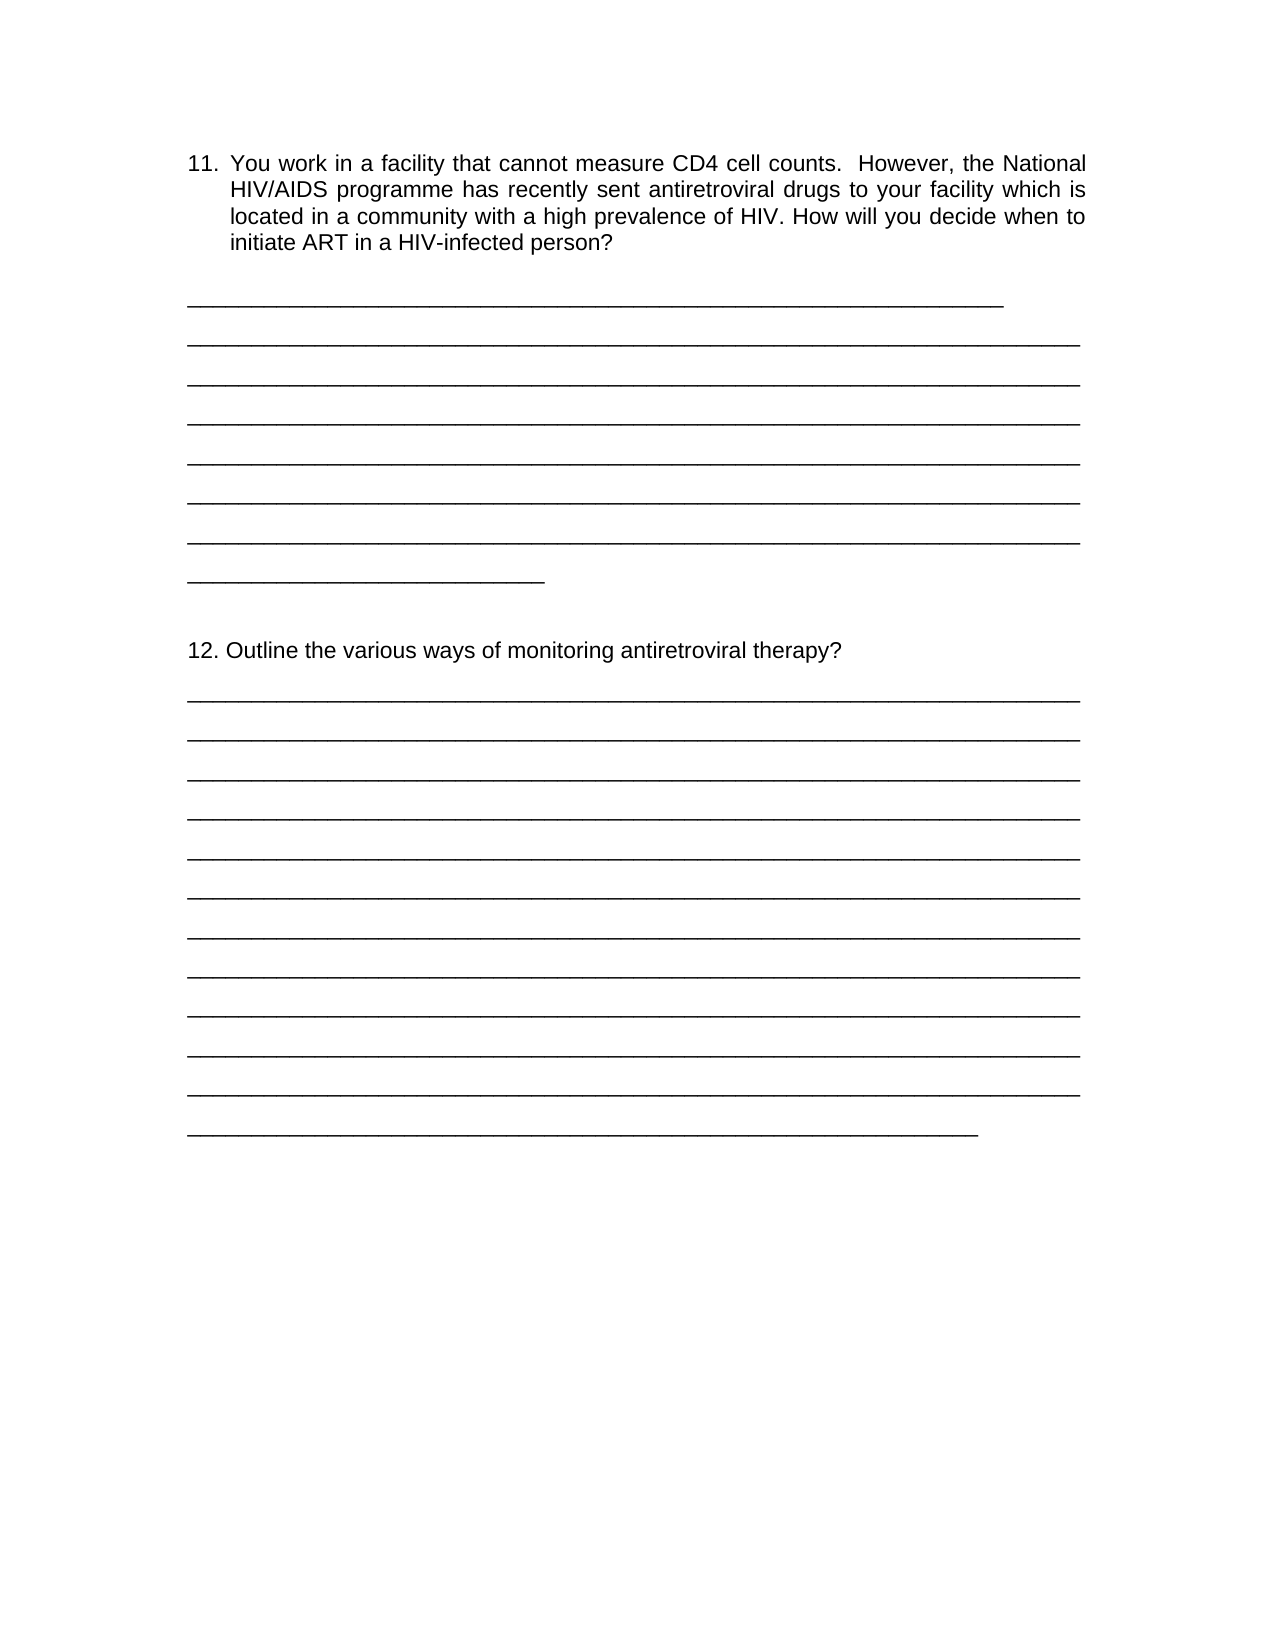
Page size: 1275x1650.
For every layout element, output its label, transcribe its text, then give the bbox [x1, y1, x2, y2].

text ________________________________________________________________________________________________________________________________________________________________________________________________________________________________________________________________________________________________________________________________________________________________________________________________________________________________________________________________ [187, 321, 1087, 584]
text ________________________________________________________________­ [187, 282, 1087, 308]
text ________________________________________________________________________________________________________________________________________________________________________________________________________________________________________________________________________________________________________________________________________________________________________________________________________________________________________________________________________________________________________________________________________________________________________________________________________________________________________________________________________________________________________________________________________________________________________________________________________________________________________________________________ [187, 677, 1087, 1137]
list You work in a facility that cannot measure CD4 cell counts. However, the National HIV/AIDS programme has recently sent antiretroviral drugs to your facility which is located in a community with a high prevalence of HIV. How will you decide when to initiate ART in a HIV-infected person? [187, 150, 1087, 255]
text 12. Outline the various ways of monitoring antiretroviral therapy? [187, 637, 1087, 663]
